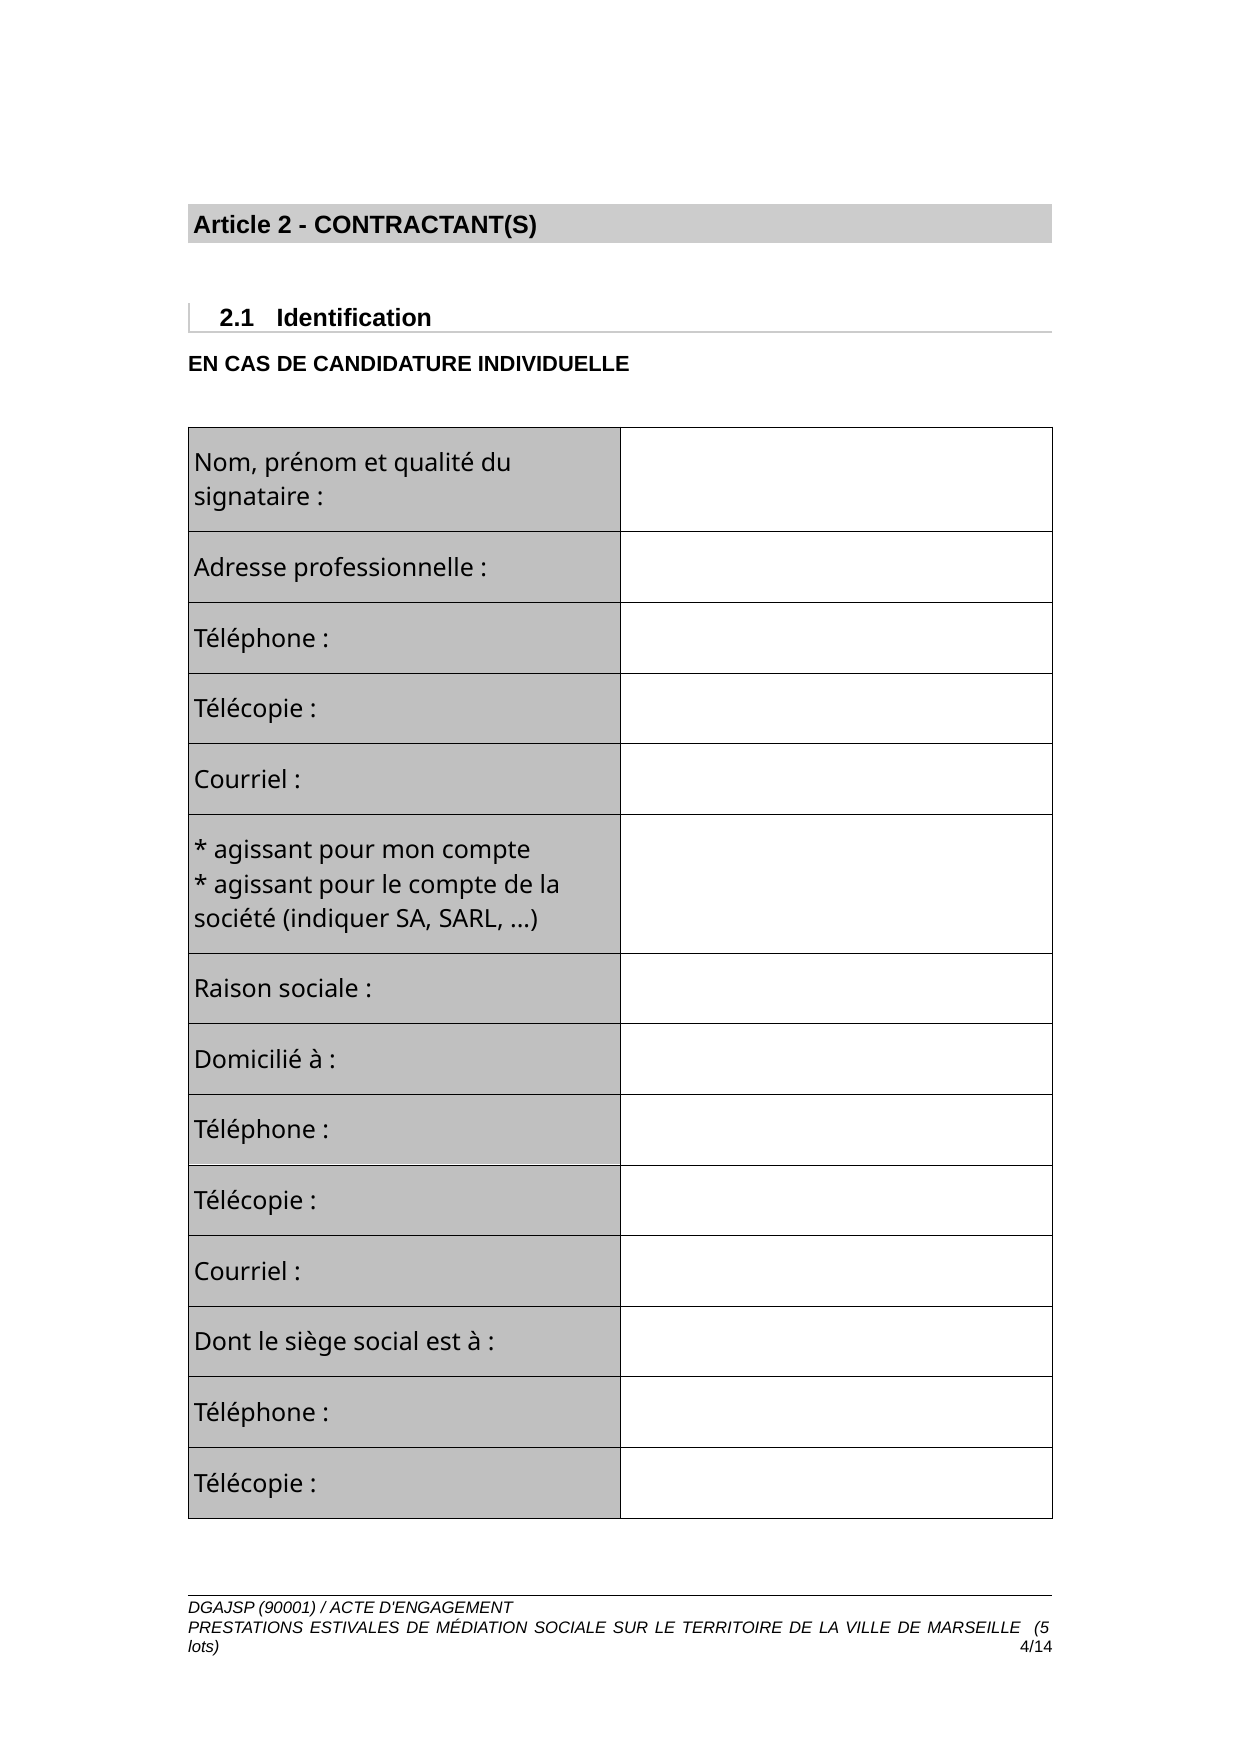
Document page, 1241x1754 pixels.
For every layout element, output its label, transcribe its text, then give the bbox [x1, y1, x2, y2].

table_cell [621, 1024, 1052, 1094]
table_cell [621, 1095, 1052, 1164]
table_header Nom, prénom et qualité du signataire : [189, 428, 620, 531]
table_cell Téléphone : [189, 1095, 620, 1164]
table_cell [621, 674, 1052, 743]
table_cell Télécopie : [189, 1448, 620, 1518]
table_cell Adresse professionnelle : [189, 532, 620, 602]
table_cell Courriel : [189, 744, 620, 814]
table_cell [621, 1236, 1052, 1306]
table_cell [621, 1448, 1052, 1518]
table_cell * agissant pour mon compte * agissant pour le compte de la société (indiquer SA, SARL, ...) [189, 815, 620, 953]
table_cell [621, 815, 1052, 953]
subtitle CONTRACTANT(S) [190, 207, 1050, 241]
table_cell Courriel : [189, 1236, 620, 1306]
table_cell [621, 1377, 1052, 1447]
table_cell Téléphone : [189, 603, 620, 673]
table_header [621, 428, 1052, 531]
table_cell Dont le siège social est à : [189, 1307, 620, 1376]
table_cell Domicilié à : [189, 1024, 620, 1094]
table_cell [621, 603, 1052, 673]
table_cell [621, 532, 1052, 602]
text EN CAS DE CANDIDATURE INDIVIDUELLE [188, 351, 1052, 376]
table_cell Téléphone : [189, 1377, 620, 1447]
table_cell Télécopie : [189, 1166, 620, 1235]
table_cell Raison sociale : [189, 954, 620, 1023]
table_cell [621, 744, 1052, 814]
subtitle Identification [188, 302, 1052, 331]
table_cell [621, 1307, 1052, 1376]
table_cell Télécopie : [189, 674, 620, 743]
table_cell [621, 954, 1052, 1023]
table_cell [621, 1166, 1052, 1235]
